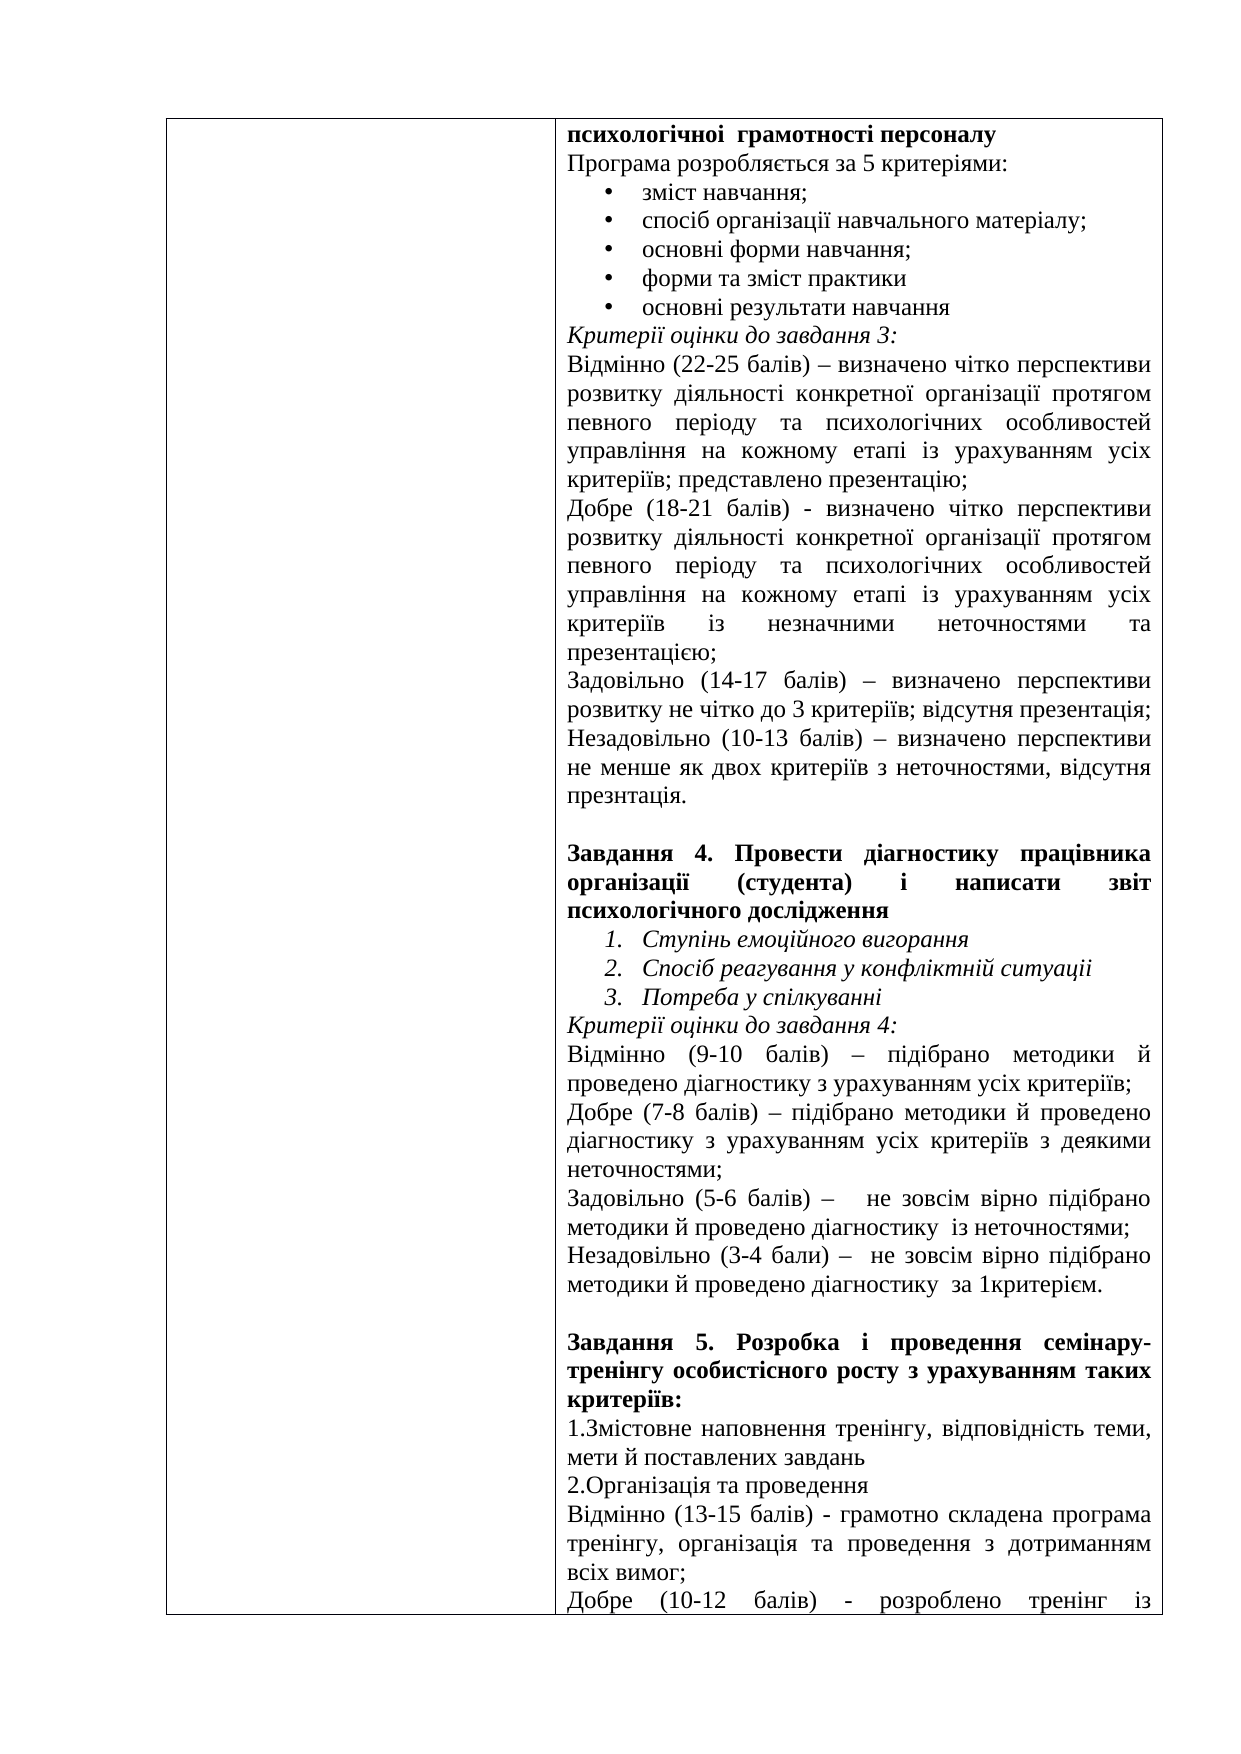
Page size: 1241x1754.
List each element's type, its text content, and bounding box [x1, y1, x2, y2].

table_cell [167, 119, 555, 1614]
table_cell психологічноі грамотності персоналу Програма розробляється за 5 критеріями: зміст навчання; спосіб організації навчального матеріалу; основні форми навчання; форми та зміст практики основні результати навчання Критерії оцінки до завдання 3: Відмінно (22-25 балів) – визначено чітко перспективи розвитку діяльності конкретної організації протягом певного періоду та психологічних особливостей управління на кожному етапі із урахуванням усіх критеріїв; представлено презентацію; Добре (18-21 балів) - визначено чітко перспективи розвитку діяльності конкретної організації протягом певного періоду та психологічних особливостей управління на кожному етапі із урахуванням усіх критеріїв із незначними неточностями та презентацією; Задовільно (14-17 балів) – визначено перспективи розвитку не чітко до 3 критеріїв; відсутня презентація; Незадовільно (10-13 балів) – визначено перспективи не менше як двох критеріїв з неточностями, відсутня презнтація. Завдання 4. Провести діагностику працівника організації (студента) і написати звіт психологічного дослідження Ступінь емоційного вигорання Спосіб реагування у конфліктній ситуаціі Потреба у спілкуванні Критерії оцінки до завдання 4: Відмінно (9-10 балів) – підібрано методики й проведено діагностику з урахуванням усіх критеріїв; Добре (7-8 балів) – підібрано методики й проведено діагностику з урахуванням усіх критеріїв з деякими неточностями; Задовільно (5-6 балів) – не зовсім вірно підібрано методики й проведено діагностику із неточностями; Незадовільно (3-4 бали) – не зовсім вірно підібрано методики й проведено діагностику за 1критерієм. Завдання 5. Розробка і проведення семінару-тренінгу особистісного росту з урахуванням таких критеріїв: 1.Змістовне наповнення тренінгу, відповідність теми, мети й поставлених завдань 2.Організація та проведення Відмінно (13-15 балів) - грамотно складена програма тренінгу, організація та проведення з дотриманням всіх вимог; Добре (10-12 балів) - розроблено тренінг із [556, 119, 1162, 1614]
